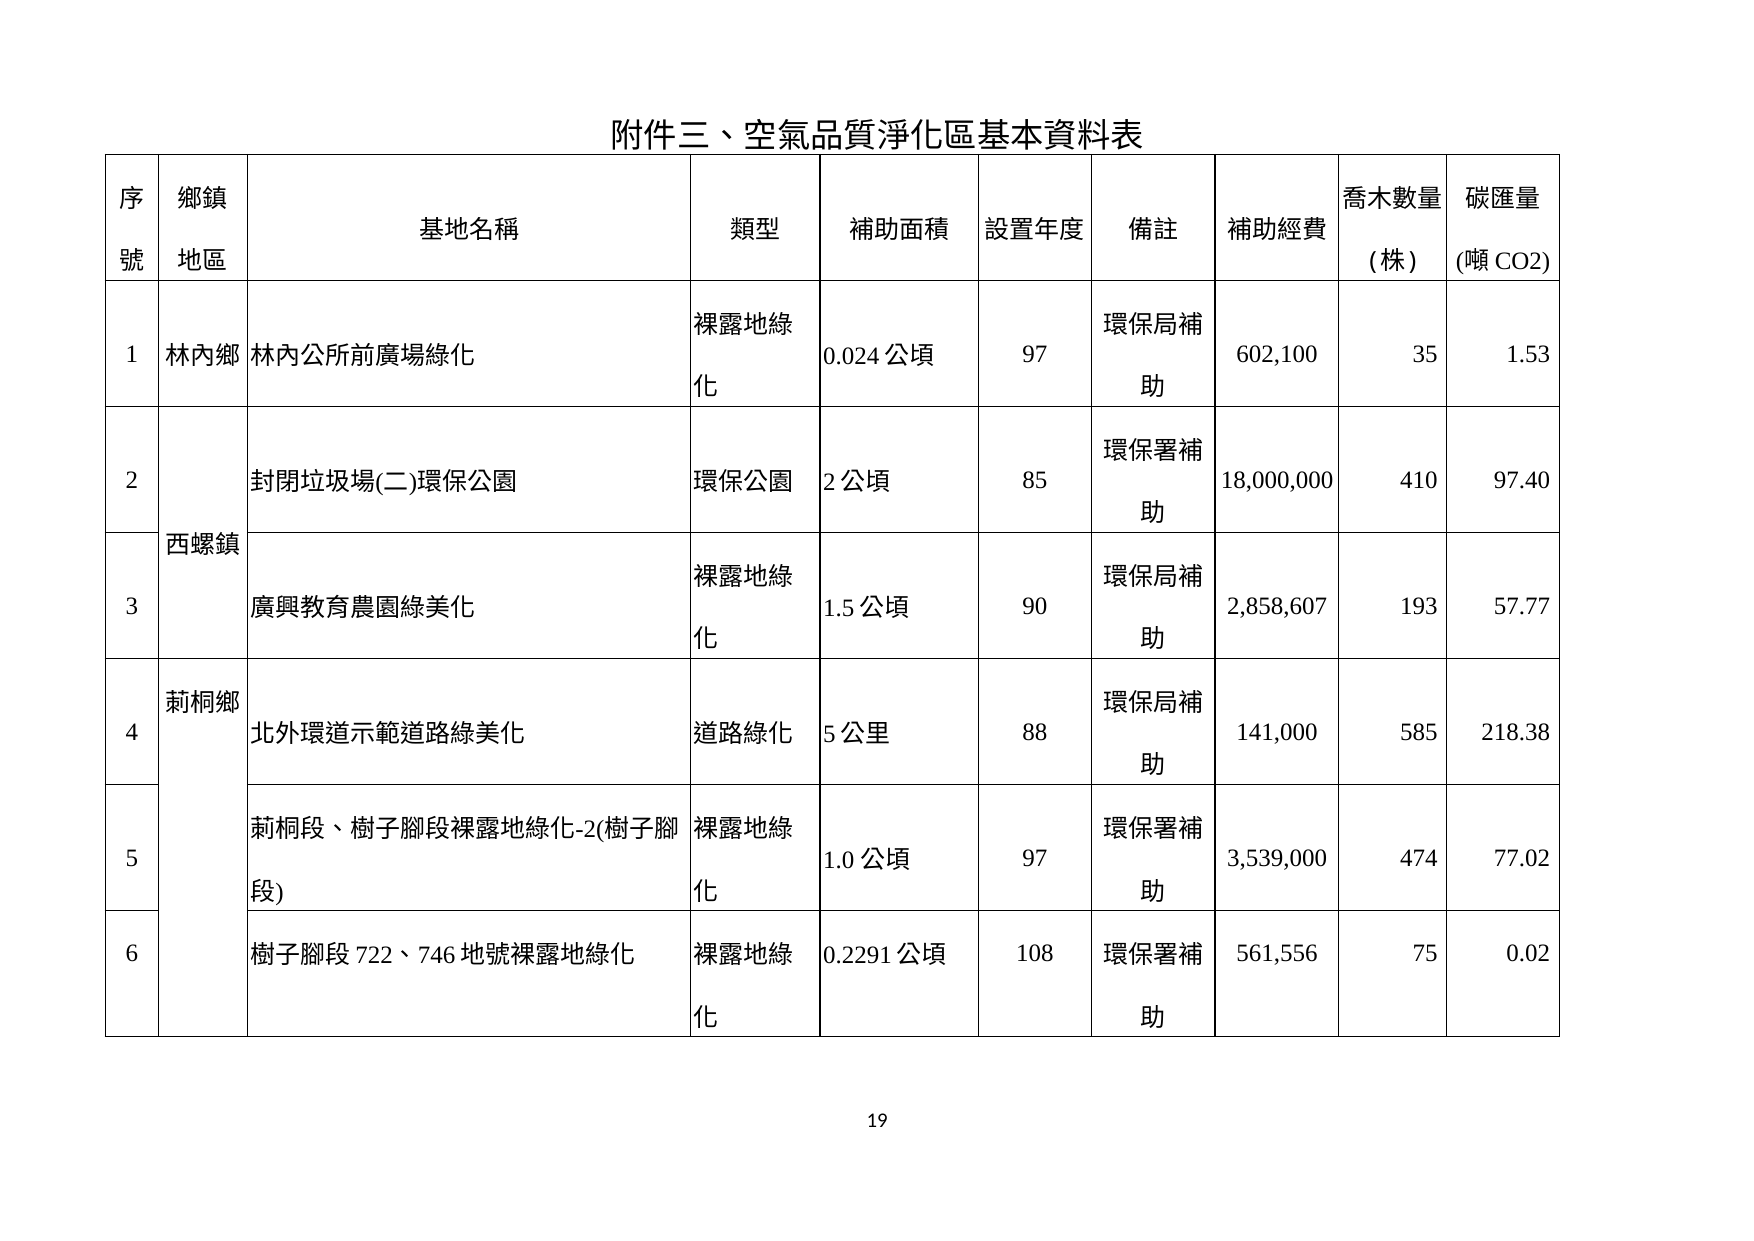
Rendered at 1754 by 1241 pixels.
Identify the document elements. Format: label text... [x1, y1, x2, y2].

table_cell 莿桐段、樹子腳段裸露地綠化-2(樹子腳段) [248, 785, 690, 910]
table_cell 裸露地綠化 [691, 533, 819, 658]
table_cell 0.02 [1447, 911, 1559, 1036]
table_cell 3 [106, 533, 158, 658]
table_cell 裸露地綠化 [691, 911, 819, 1036]
table_cell 裸露地綠化 [691, 281, 819, 406]
table_cell 環保公園 [691, 407, 819, 532]
table_cell 108 [979, 911, 1091, 1036]
table_cell 環保署補助 [1092, 407, 1214, 532]
table_cell 193 [1339, 533, 1446, 658]
table_cell 廣興教育農園綠美化 [248, 533, 690, 658]
table_header 序號 [106, 155, 158, 280]
table_cell 35 [1339, 281, 1446, 406]
table_cell 2 [106, 407, 158, 532]
table_cell 77.02 [1447, 785, 1559, 910]
table_cell 75 [1339, 911, 1446, 1036]
table_header 基地名稱 [248, 155, 690, 280]
table_cell 5公里 [821, 659, 978, 784]
table_cell 西螺鎮 [159, 407, 247, 658]
table_cell 環保局補助 [1092, 281, 1214, 406]
table_cell 474 [1339, 785, 1446, 910]
table_cell 585 [1339, 659, 1446, 784]
table_cell 5 [106, 785, 158, 910]
table_cell 85 [979, 407, 1091, 532]
table_header 補助面積 [821, 155, 978, 280]
table_cell 裸露地綠化 [691, 785, 819, 910]
table_cell 道路綠化 [691, 659, 819, 784]
table_cell 0.2291公頃 [821, 911, 978, 1036]
table_cell 97 [979, 785, 1091, 910]
table_cell 561,556 [1216, 911, 1338, 1036]
table_header 喬木數量 (株) [1339, 155, 1446, 280]
table_cell 林內公所前廣場綠化 [248, 281, 690, 406]
table_cell 1 [106, 281, 158, 406]
table_cell 環保署補助 [1092, 785, 1214, 910]
table_cell 3,539,000 [1216, 785, 1338, 910]
table_cell 88 [979, 659, 1091, 784]
table_header 設置年度 [979, 155, 1091, 280]
table_cell 樹子腳段722、746地號裸露地綠化 [248, 911, 690, 1036]
table_cell 4 [106, 659, 158, 784]
table_header 碳匯量 (噸 CO2) [1447, 155, 1559, 280]
table_cell 1.53 [1447, 281, 1559, 406]
table_cell 環保局補助 [1092, 659, 1214, 784]
table_cell 6 [106, 911, 158, 1036]
table_cell 林內鄉 [159, 281, 247, 406]
table_cell 602,100 [1216, 281, 1338, 406]
table_header 備註 [1092, 155, 1214, 280]
table_cell 北外環道示範道路綠美化 [248, 659, 690, 784]
table_cell 1.5公頃 [821, 533, 978, 658]
text 附件三、空氣品質淨化區基本資料表 [150, 91, 1604, 154]
table_cell 2公頃 [821, 407, 978, 532]
table_cell 97.40 [1447, 407, 1559, 532]
table_cell 218.38 [1447, 659, 1559, 784]
table_header 補助經費 [1216, 155, 1338, 280]
table_cell 莿桐鄉 [159, 659, 247, 1036]
table_cell 97 [979, 281, 1091, 406]
table_cell 環保署補助 [1092, 911, 1214, 1036]
table_cell 封閉垃圾場(二)環保公園 [248, 407, 690, 532]
table_header 類型 [691, 155, 819, 280]
table_cell 0.024公頃 [821, 281, 978, 406]
table_header 鄉鎮 地區 [159, 155, 247, 280]
table_cell 1.0 公頃 [821, 785, 978, 910]
table_cell 57.77 [1447, 533, 1559, 658]
table_cell 2,858,607 [1216, 533, 1338, 658]
table_cell 410 [1339, 407, 1446, 532]
table_cell 141,000 [1216, 659, 1338, 784]
table_cell 18,000,000 [1216, 407, 1338, 532]
table_cell 90 [979, 533, 1091, 658]
table_cell 環保局補助 [1092, 533, 1214, 658]
